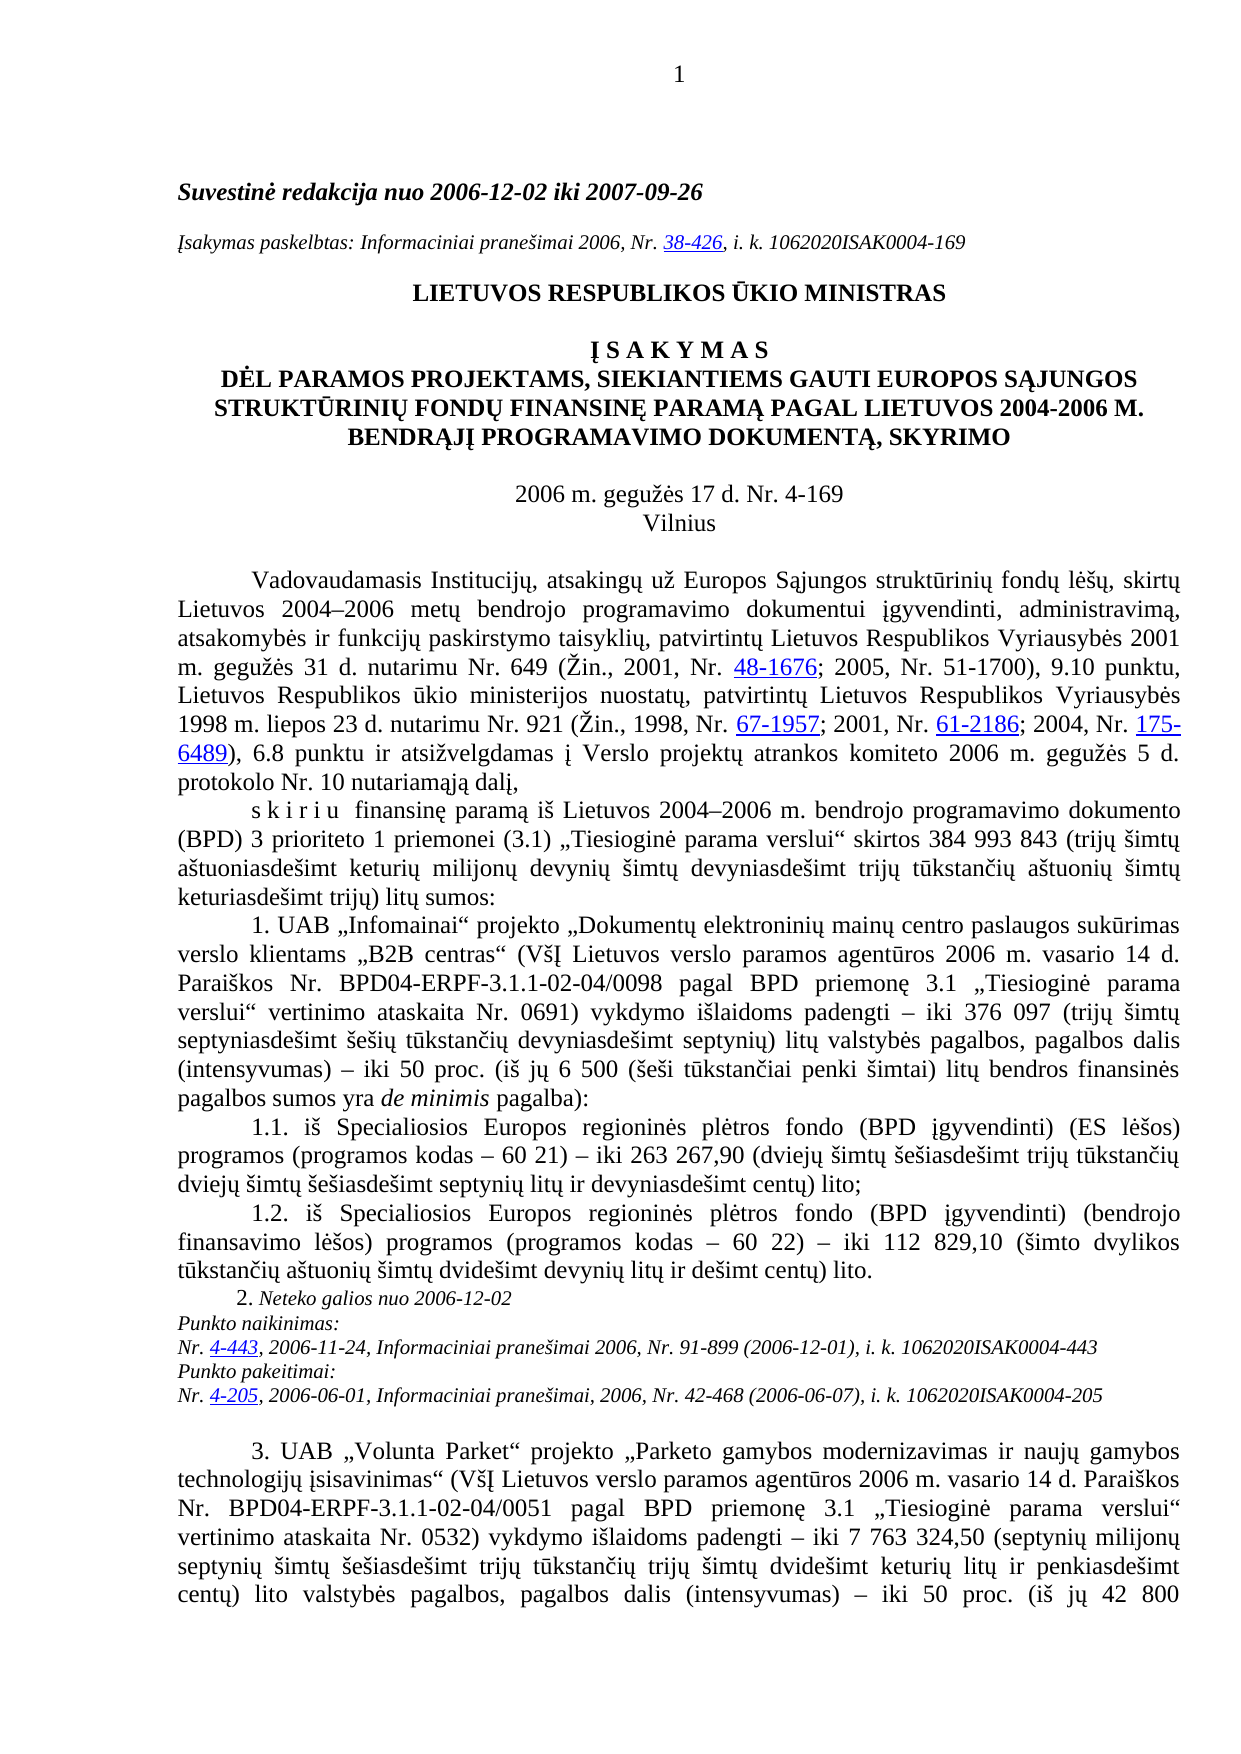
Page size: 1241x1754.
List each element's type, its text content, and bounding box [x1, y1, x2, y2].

text Punkto pakeitimai: [177, 1359, 1181, 1383]
text 2006 m. gegužės 17 d. Nr. 4-169 [177, 479, 1181, 508]
text 3. UAB „Volunta Parket“ projekto „Parketo gamybos modernizavimas ir naujų gamybos technologijų įsisavinimas“ (VšĮ Lietuvos verslo paramos agentūros 2006 m. vasario 14 d. Paraiškos Nr. BPD04-ERPF-3.1.1-02-04/0051 pagal BPD priemonę 3.1 „Tiesioginė parama verslui“ vertinimo ataskaita Nr. 0532) vykdymo išlaidoms padengti – iki 7 763 324,50 (septynių milijonų septynių šimtų šešiasdešimt trijų tūkstančių trijų šimtų dvidešimt keturių litų ir penkiasdešimt centų) lito valstybės pagalbos, pagalbos dalis (intensyvumas) – iki 50 proc. (iš jų 42 800 [177, 1436, 1181, 1608]
text Vilnius [177, 508, 1181, 537]
text Į S A K Y M A S [177, 336, 1181, 364]
text skiriu finansinę paramą iš Lietuvos 2004–2006 m. bendrojo programavimo dokumento (BPD) 3 prioriteto 1 priemonei (3.1) „Tiesioginė parama verslui“ skirtos 384 993 843 (trijų šimtų aštuoniasdešimt keturių milijonų devynių šimtų devyniasdešimt trijų tūkstančių aštuonių šimtų keturiasdešimt trijų) litų sumos: [177, 796, 1181, 911]
text LIETUVOS RESPUBLIKOS ŪKIO MINISTRAS [177, 278, 1181, 307]
text DĖL PARAMOS PROJEKTAMS, SIEKIANTIEMS GAUTI EUROPOS SĄJUNGOS STRUKTŪRINIŲ FONDŲ FINANSINĘ PARAMĄ PAGAL LIETUVOS 2004-2006 M. BENDRĄJĮ PROGRAMAVIMO DOKUMENTĄ, SKYRIMO [177, 364, 1181, 451]
text 2. Neteko galios nuo 2006-12-02 [177, 1284, 1181, 1311]
text Nr. 4-205, 2006-06-01, Informaciniai pranešimai, 2006, Nr. 42-468 (2006-06-07), i. k. 1062020ISAK0004-205 [177, 1383, 1181, 1407]
text Suvestinė redakcija nuo 2006-12-02 iki 2007-09-26 [177, 177, 1181, 206]
text 1.1. iš Specialiosios Europos regioninės plėtros fondo (BPD įgyvendinti) (ES lėšos) programos (programos kodas – 60 21) – iki 263 267,90 (dviejų šimtų šešiasdešimt trijų tūkstančių dviejų šimtų šešiasdešimt septynių litų ir devyniasdešimt centų) lito; [177, 1112, 1181, 1198]
text Įsakymas paskelbtas: Informaciniai pranešimai 2006, Nr. 38-426, i. k. 1062020ISAK0004-169 [177, 230, 1181, 254]
text 1.2. iš Specialiosios Europos regioninės plėtros fondo (BPD įgyvendinti) (bendrojo finansavimo lėšos) programos (programos kodas – 60 22) – iki 112 829,10 (šimto dvylikos tūkstančių aštuonių šimtų dvidešimt devynių litų ir dešimt centų) lito. [177, 1198, 1181, 1284]
text Vadovaudamasis Institucijų, atsakingų už Europos Sąjungos struktūrinių fondų lėšų, skirtų Lietuvos 2004–2006 metų bendrojo programavimo dokumentui įgyvendinti, administravimą, atsakomybės ir funkcijų paskirstymo taisyklių, patvirtintų Lietuvos Respublikos Vyriausybės 2001 m. gegužės 31 d. nutarimu Nr. 649 (Žin., 2001, Nr. 48-1676; 2005, Nr. 51-1700), 9.10 punktu, Lietuvos Respublikos ūkio ministerijos nuostatų, patvirtintų Lietuvos Respublikos Vyriausybės 1998 m. liepos 23 d. nutarimu Nr. 921 (Žin., 1998, Nr. 67-1957; 2001, Nr. 61-2186; 2004, Nr. 175-6489), 6.8 punktu ir atsižvelgdamas į Verslo projektų atrankos komiteto 2006 m. gegužės 5 d. protokolo Nr. 10 nutariamąją dalį, [177, 566, 1181, 796]
text Nr. 4-443, 2006-11-24, Informaciniai pranešimai 2006, Nr. 91-899 (2006-12-01), i. k. 1062020ISAK0004-443 [177, 1335, 1181, 1359]
text Punkto naikinimas: [177, 1311, 1181, 1335]
text 1. UAB „Infomainai“ projekto „Dokumentų elektroninių mainų centro paslaugos sukūrimas verslo klientams „B2B centras“ (VšĮ Lietuvos verslo paramos agentūros 2006 m. vasario 14 d. Paraiškos Nr. BPD04-ERPF-3.1.1-02-04/0098 pagal BPD priemonę 3.1 „Tiesioginė parama verslui“ vertinimo ataskaita Nr. 0691) vykdymo išlaidoms padengti – iki 376 097 (trijų šimtų septyniasdešimt šešių tūkstančių devyniasdešimt septynių) litų valstybės pagalbos, pagalbos dalis (intensyvumas) – iki 50 proc. (iš jų 6 500 (šeši tūkstančiai penki šimtai) litų bendros finansinės pagalbos sumos yra de minimis pagalba): [177, 911, 1181, 1112]
